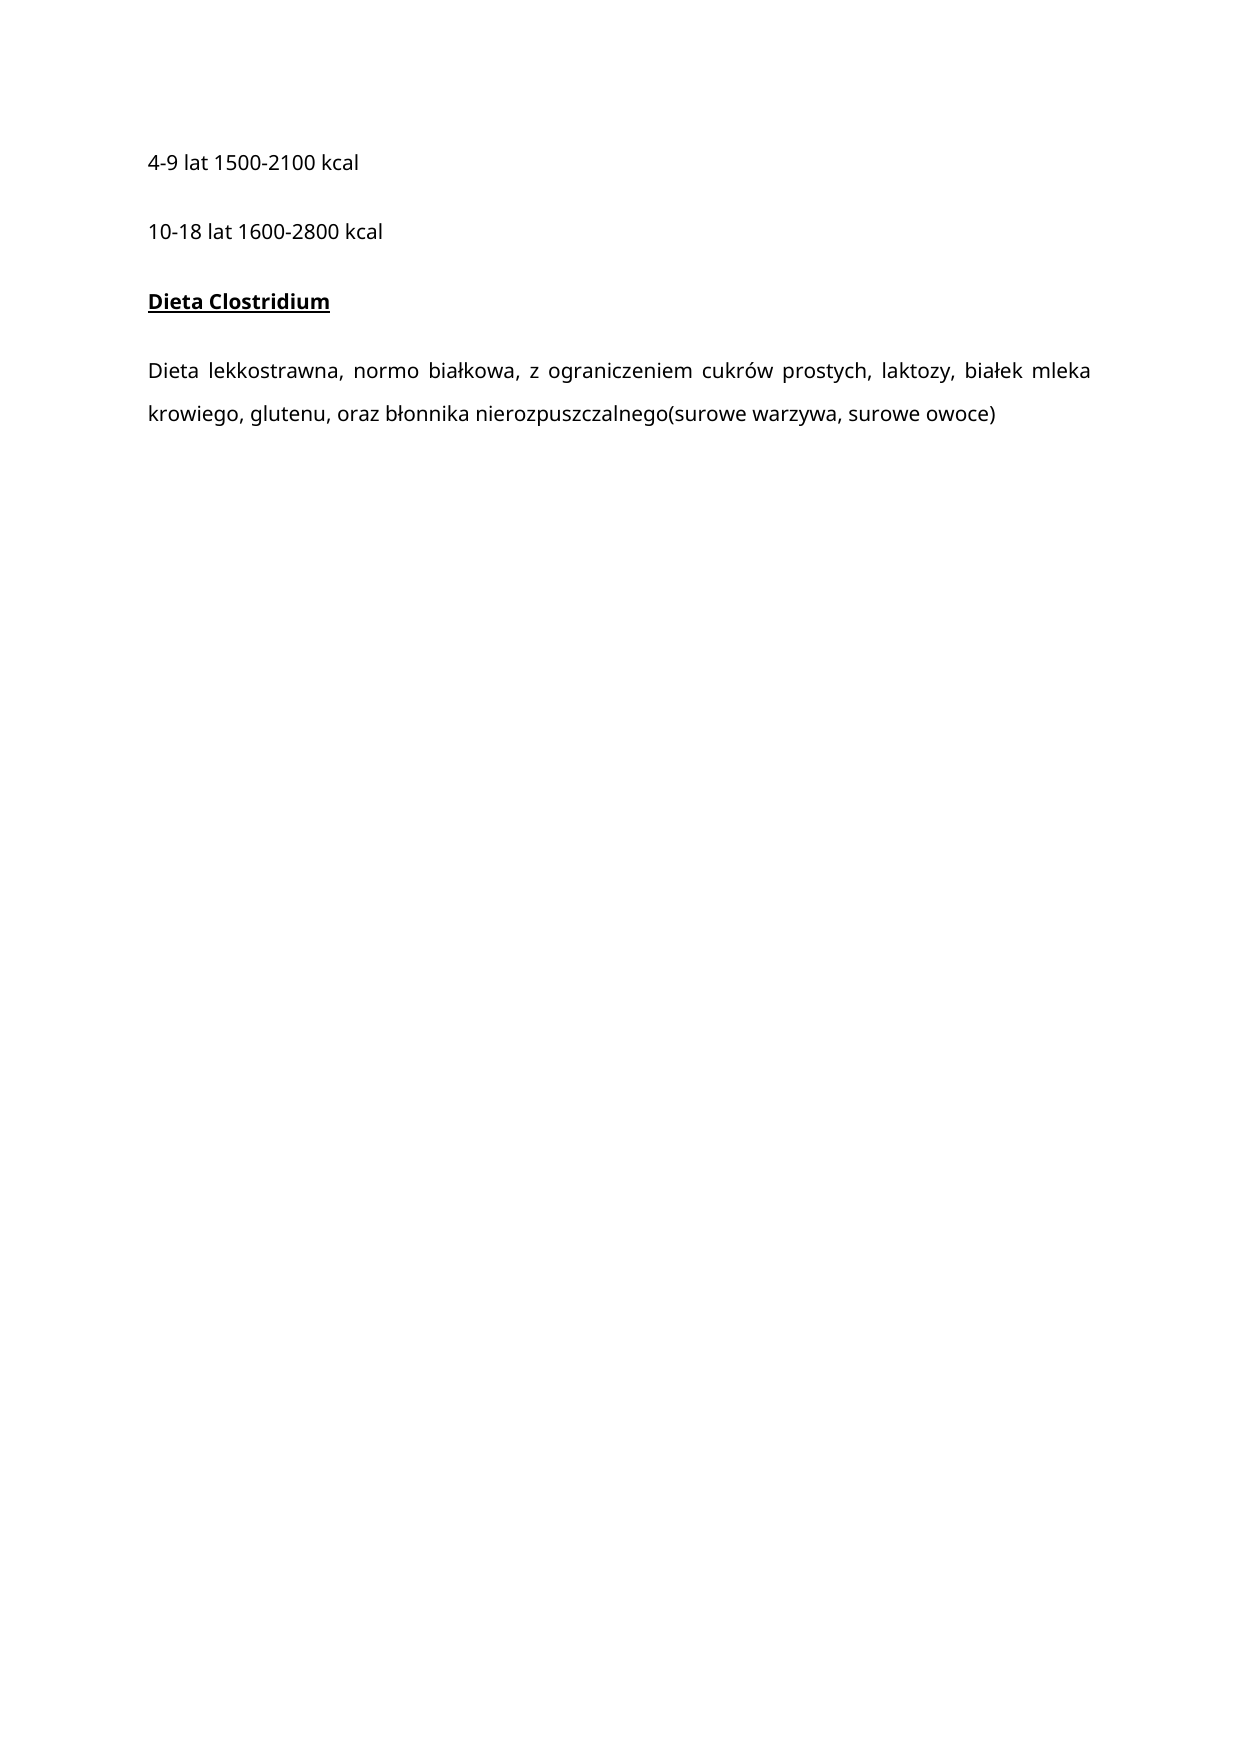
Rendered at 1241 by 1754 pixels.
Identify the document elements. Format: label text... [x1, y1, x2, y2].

text 4-9 lat 1500-2100 kcal [148, 148, 1093, 176]
text Dieta Clostridium [148, 287, 1093, 315]
text Dieta lekkostrawna, normo białkowa, z ograniczeniem cukrów prostych, laktozy, białek mleka krowiego, glutenu, oraz błonnika nierozpuszczalnego(surowe warzywa, surowe owoce) [148, 357, 1093, 428]
text 10-18 lat 1600-2800 kcal [148, 217, 1093, 246]
